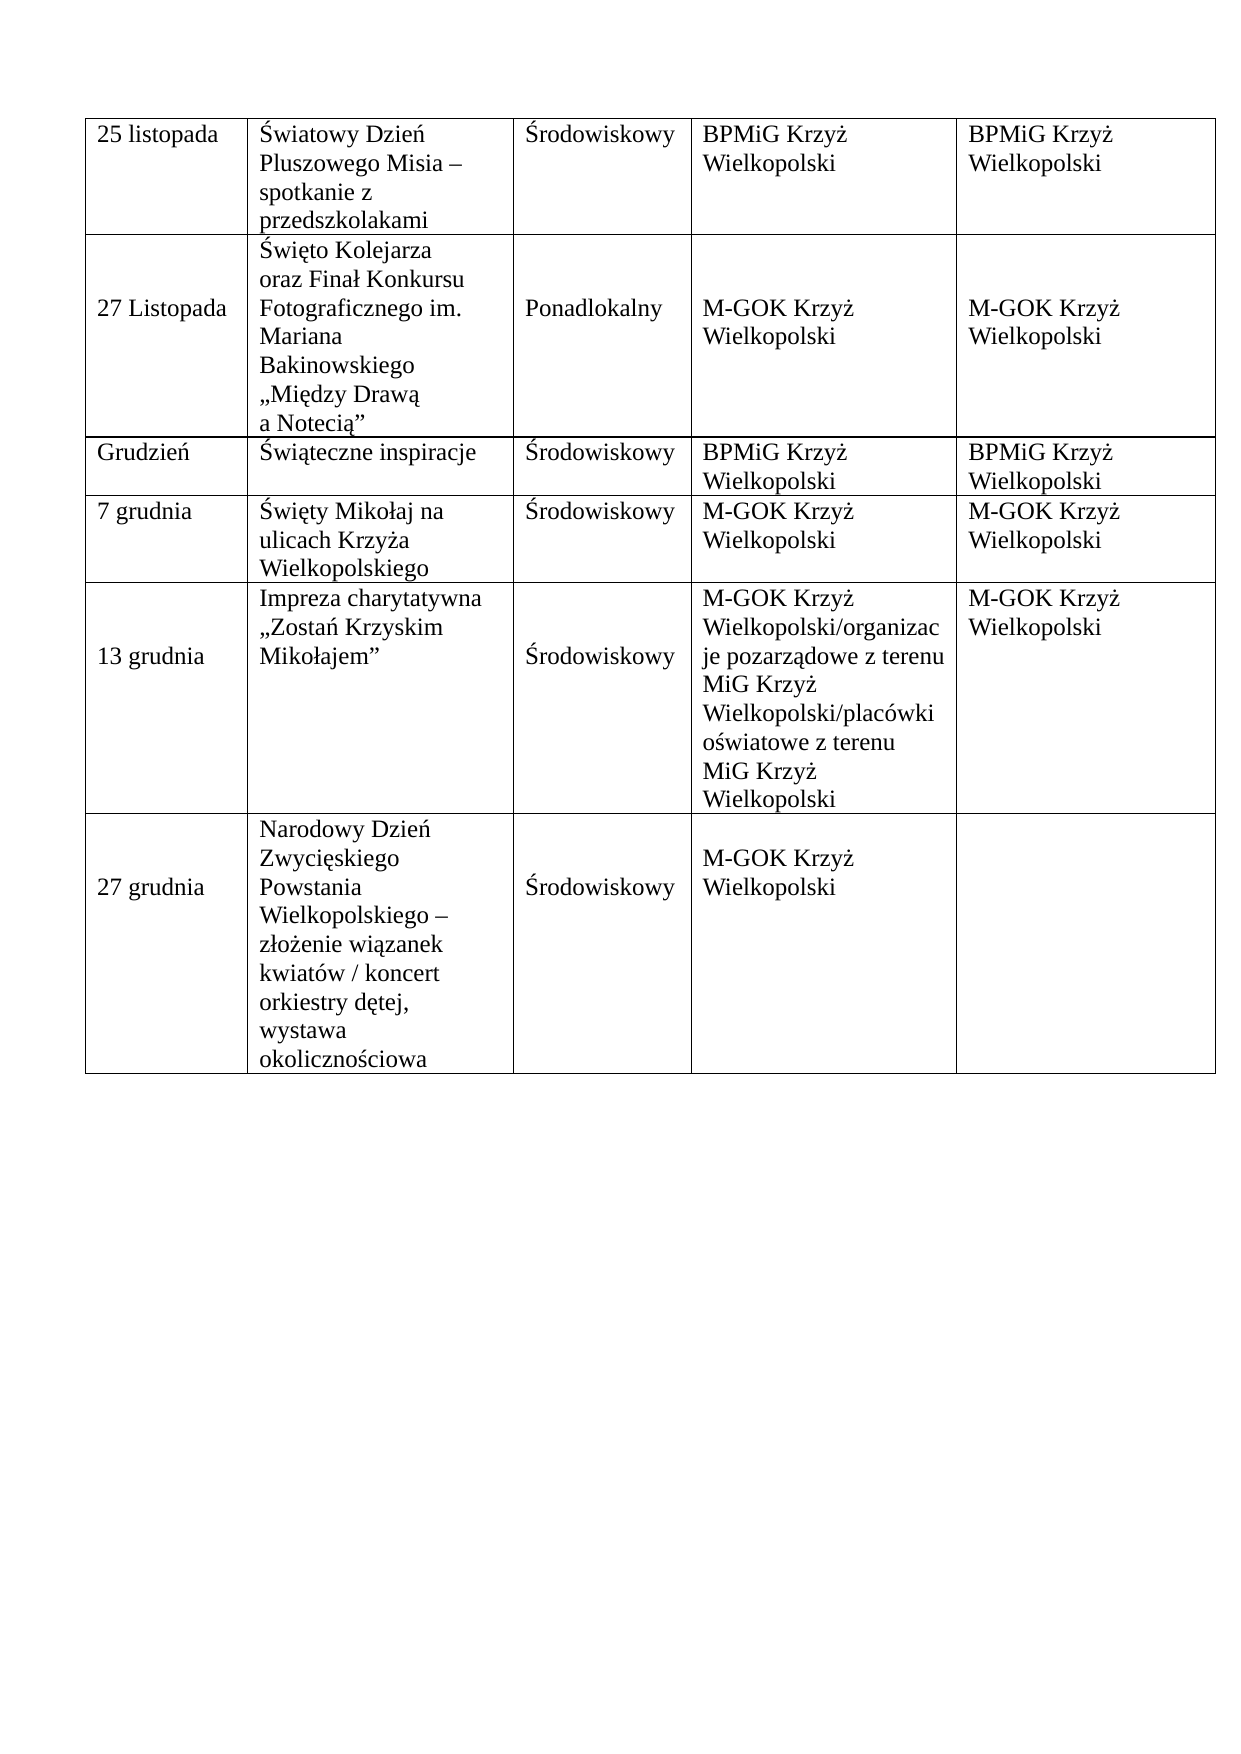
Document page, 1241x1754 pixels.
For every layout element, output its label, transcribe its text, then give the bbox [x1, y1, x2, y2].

table_cell BPMiG Krzyż Wielkopolski [692, 119, 956, 234]
table_cell Środowiskowy [514, 496, 691, 582]
table_cell M-GOK Krzyż Wielkopolski [692, 814, 956, 1073]
table_cell M-GOK Krzyż Wielkopolski [692, 235, 956, 436]
table_cell Środowiskowy [514, 119, 691, 234]
table_cell 27 grudnia [86, 814, 247, 1073]
table_cell Światowy Dzień Pluszowego Misia – spotkanie z przedszkolakami [248, 119, 513, 234]
table_cell BPMiG Krzyż Wielkopolski [957, 119, 1215, 234]
table_cell M-GOK Krzyż Wielkopolski/organizacje pozarządowe z terenu MiG Krzyż Wielkopolski/placówki oświatowe z terenu MiG Krzyż Wielkopolski [692, 583, 956, 813]
table_cell Ponadlokalny [514, 235, 691, 436]
table_cell Impreza charytatywna „Zostań Krzyskim Mikołajem” [248, 583, 513, 813]
table_cell 7 grudnia [86, 496, 247, 582]
table_cell BPMiG Krzyż Wielkopolski [692, 438, 956, 495]
table_cell M-GOK Krzyż Wielkopolski [957, 496, 1215, 582]
table_cell M-GOK Krzyż Wielkopolski [957, 235, 1215, 436]
table_cell Środowiskowy [514, 583, 691, 813]
table_cell [957, 814, 1215, 1073]
table_cell Narodowy Dzień Zwycięskiego Powstania Wielkopolskiego – złożenie wiązanek kwiatów / koncert orkiestry dętej, wystawa okolicznościowa [248, 814, 513, 1073]
table_cell Święto Kolejarza oraz Finał Konkursu Fotograficznego im. Mariana Bakinowskiego „Między Drawą a Notecią” [248, 235, 513, 436]
table_cell Świąteczne inspiracje [248, 438, 513, 495]
table_cell M-GOK Krzyż Wielkopolski [692, 496, 956, 582]
table_cell 25 listopada [86, 119, 247, 234]
table_cell Grudzień [86, 438, 247, 495]
table_cell 13 grudnia [86, 583, 247, 813]
table_cell 27 Listopada [86, 235, 247, 436]
table_cell BPMiG Krzyż Wielkopolski [957, 438, 1215, 495]
table_cell Środowiskowy [514, 438, 691, 495]
table_cell Środowiskowy [514, 814, 691, 1073]
table_cell M-GOK Krzyż Wielkopolski [957, 583, 1215, 813]
table_cell Święty Mikołaj na ulicach Krzyża Wielkopolskiego [248, 496, 513, 582]
